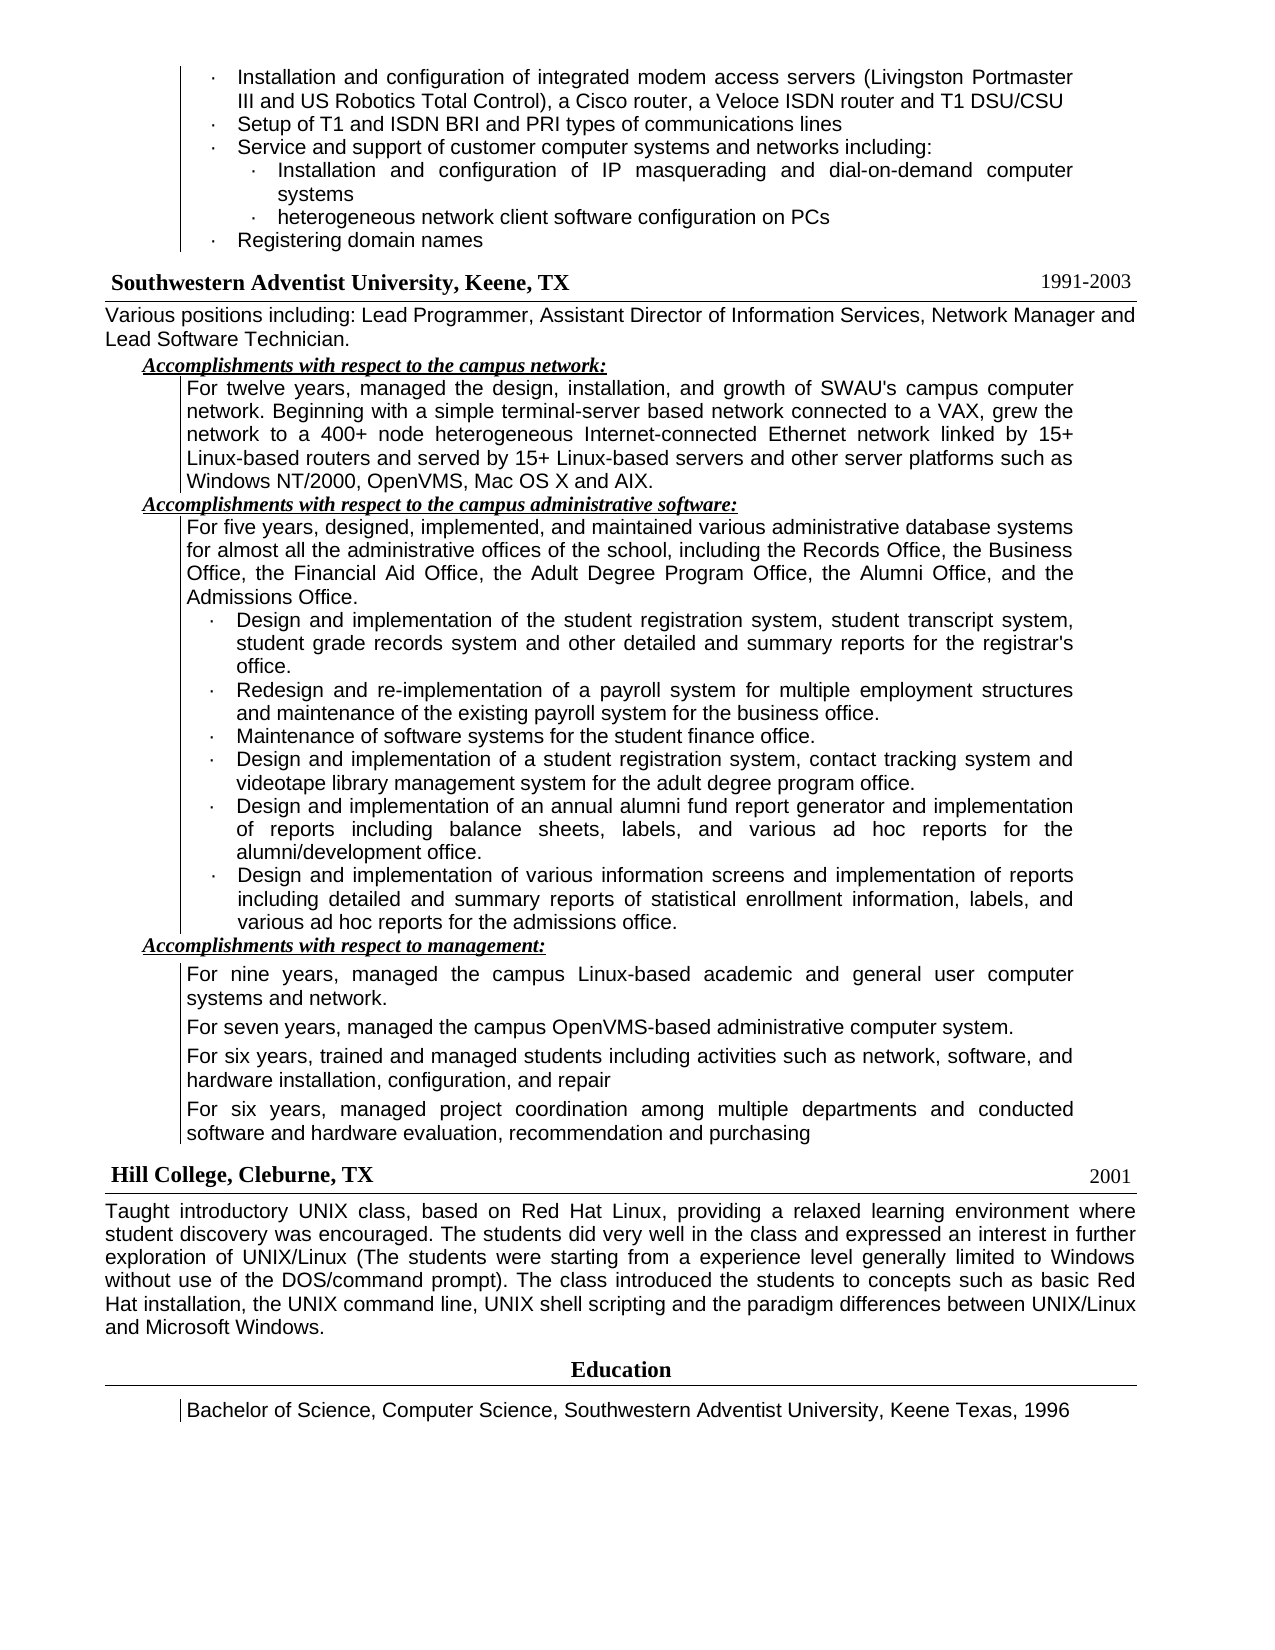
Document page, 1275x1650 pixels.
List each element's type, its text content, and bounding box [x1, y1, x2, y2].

table_header 2001 [872, 1156, 1137, 1193]
text Accomplishments with respect to the campus network: [142, 353, 1137, 376]
text · Registering domain names [181, 229, 1074, 252]
text Accomplishments with respect to the campus administrative software: [142, 493, 1137, 516]
text · Service and support of customer computer systems and networks including: [181, 136, 1074, 159]
text For six years, managed project coordination among multiple departments and conducted software and hardware evaluation, recommendation and purchasing [181, 1098, 1074, 1144]
text Various positions including: Lead Programmer, Assistant Director of Information Services, Network Manager and Lead Software Technician. [105, 304, 1137, 350]
text · heterogeneous network client software configuration on PCs [181, 205, 1074, 229]
text · Installation and configuration of IP masquerading and dial-on-demand computer systems [181, 159, 1074, 205]
text For six years, trained and managed students including activities such as network, software, and hardware installation, configuration, and repair [181, 1045, 1074, 1092]
text · Maintenance of software systems for the student finance office. [181, 725, 1074, 748]
text · Design and implementation of the student registration system, student transcript system, student grade records system and other detailed and summary reports for the registrar's office. [181, 608, 1074, 678]
text · Installation and configuration of integrated modem access servers (Livingston Portmaster III and US Robotics Total Control), a Cisco router, a Veloce ISDN router and T1 DSU/CSU [181, 66, 1074, 112]
text For nine years, managed the campus Linux-based academic and general user computer systems and network. [181, 963, 1074, 1009]
table_header 1991-2003 [872, 264, 1137, 301]
text Bachelor of Science, Computer Science, Southwestern Adventist University, Keene Texas, 1996 [181, 1399, 1137, 1422]
table_header Southwestern Adventist University, Keene, TX [105, 264, 872, 301]
text · Design and implementation of an annual alumni fund report generator and implementation of reports including balance sheets, labels, and various ad hoc reports for the alumni/development office. [181, 794, 1074, 864]
table_header Hill College, Cleburne, TX [105, 1156, 872, 1193]
text Education [105, 1354, 1137, 1385]
text For five years, designed, implemented, and maintained various administrative database systems for almost all the administrative offices of the school, including the Records Office, the Business Office, the Financial Aid Office, the Adult Degree Program Office, the Alumni Office, and the Admissions Office. [181, 516, 1074, 608]
text · Redesign and re-implementation of a payroll system for multiple employment structures and maintenance of the existing payroll system for the business office. [181, 678, 1074, 725]
text Accomplishments with respect to management: [142, 934, 1137, 957]
text · Setup of T1 and ISDN BRI and PRI types of communications lines [181, 112, 1074, 136]
text For twelve years, managed the design, installation, and growth of SWAU's campus computer network. Beginning with a simple terminal-server based network connected to a VAX, grew the network to a 400+ node heterogeneous Internet-connected Ethernet network linked by 15+ Linux-based routers and served by 15+ Linux-based servers and other server platforms such as Windows NT/2000, OpenVMS, Mac OS X and AIX. [181, 376, 1074, 493]
text · Design and implementation of various information screens and implementation of reports including detailed and summary reports of statistical enrollment information, labels, and various ad hoc reports for the admissions office. [181, 864, 1074, 934]
text For seven years, managed the campus OpenVMS-based administrative computer system. [181, 1016, 1074, 1039]
text · Design and implementation of a student registration system, contact tracking system and videotape library management system for the adult degree program office. [181, 748, 1074, 794]
text Taught introductory UNIX class, based on Red Hat Linux, providing a relaxed learning environment where student discovery was encouraged. The students did very well in the class and expressed an interest in further exploration of UNIX/Linux (The students were starting from a experience level generally limited to Windows without use of the DOS/command prompt). The class introduced the students to concepts such as basic Red Hat installation, the UNIX command line, UNIX shell scripting and the paradigm differences between UNIX/Linux and Microsoft Windows. [105, 1199, 1137, 1339]
